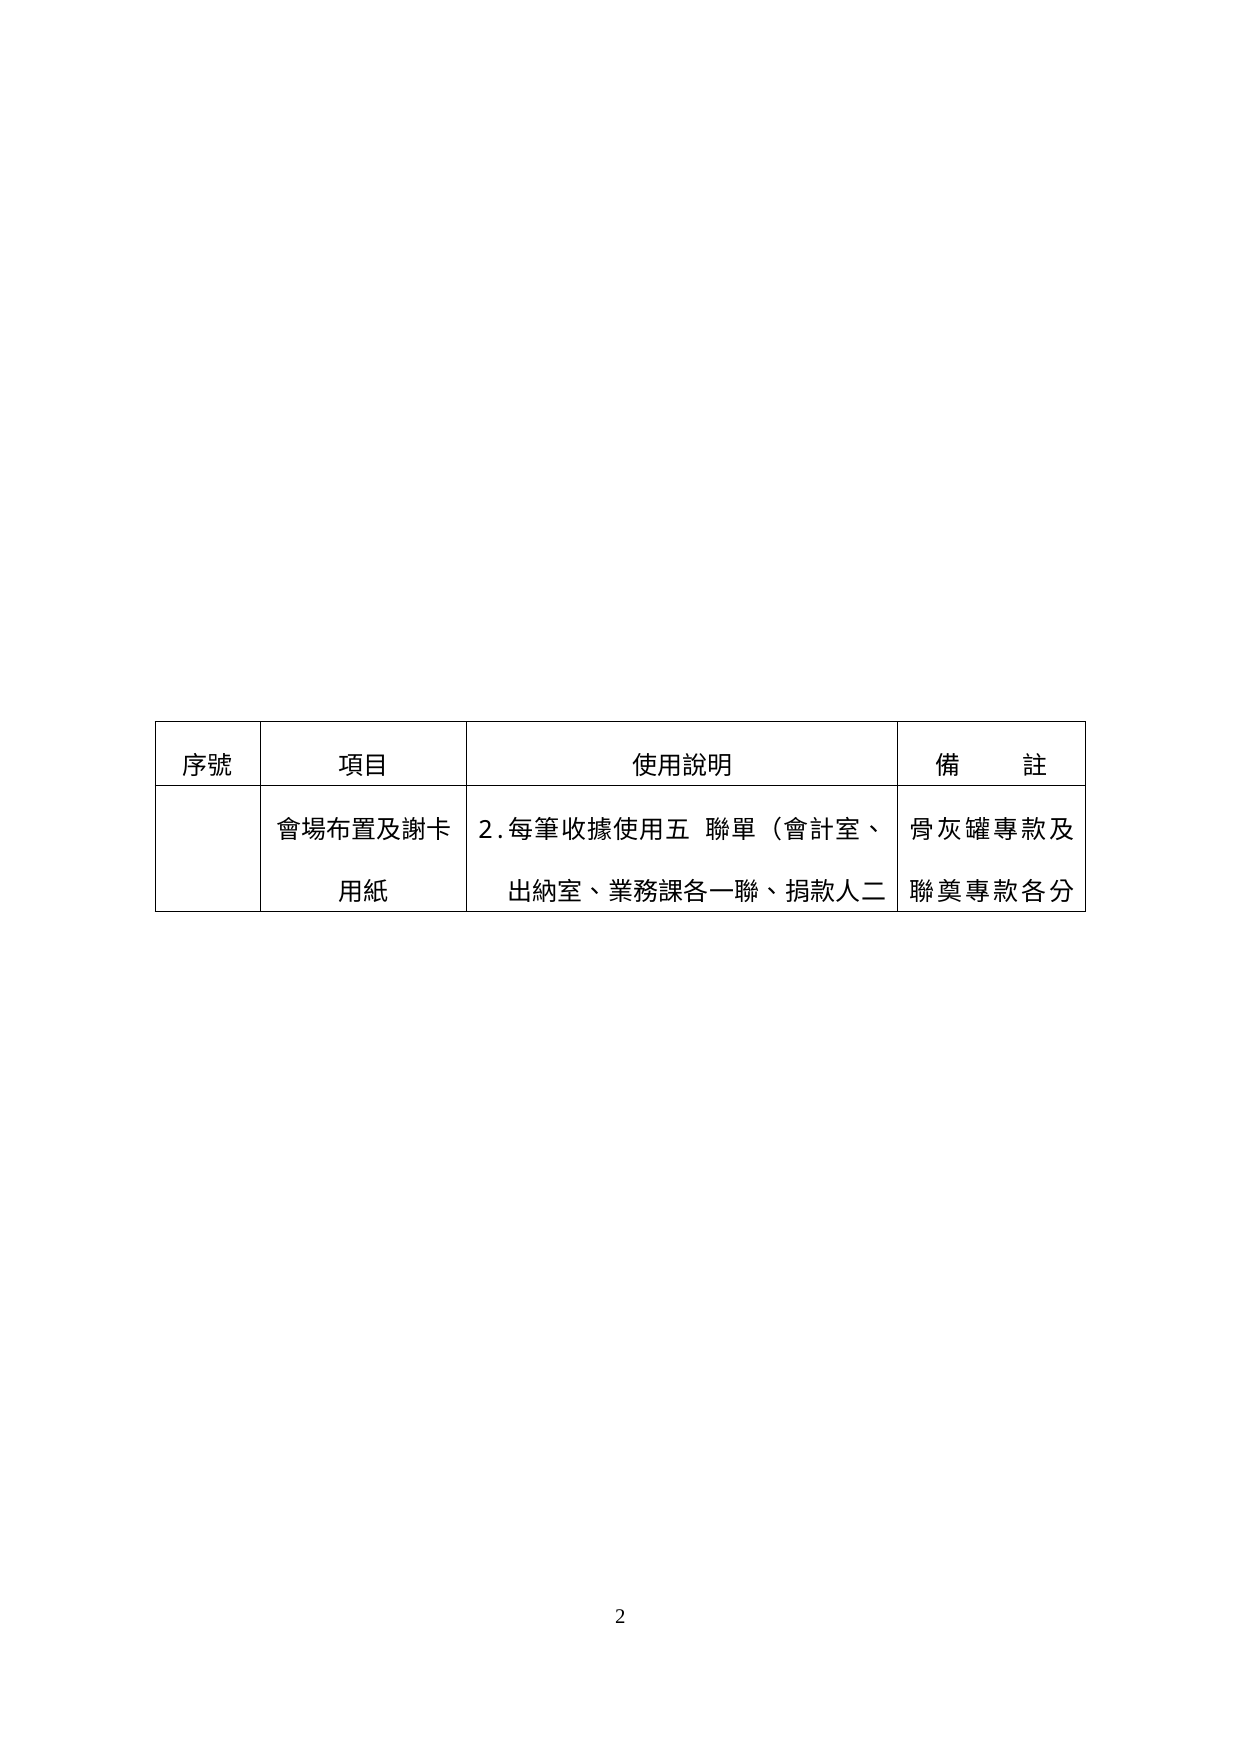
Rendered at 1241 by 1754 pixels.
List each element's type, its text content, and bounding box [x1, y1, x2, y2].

table_cell 會場布置及謝卡用紙 [261, 786, 466, 911]
table_cell 2.每筆收據使用五 聯單（會計室、出納室、業務課各一聯、捐款人二 [467, 786, 897, 911]
table_cell 骨灰罐專款及聯奠專款各分 [898, 786, 1085, 911]
table_cell [156, 786, 260, 911]
table_header 項目 [261, 722, 466, 785]
table_header 序號 [156, 722, 260, 785]
table_header 使用說明 [467, 722, 897, 785]
table_header 備 註 [898, 722, 1085, 785]
